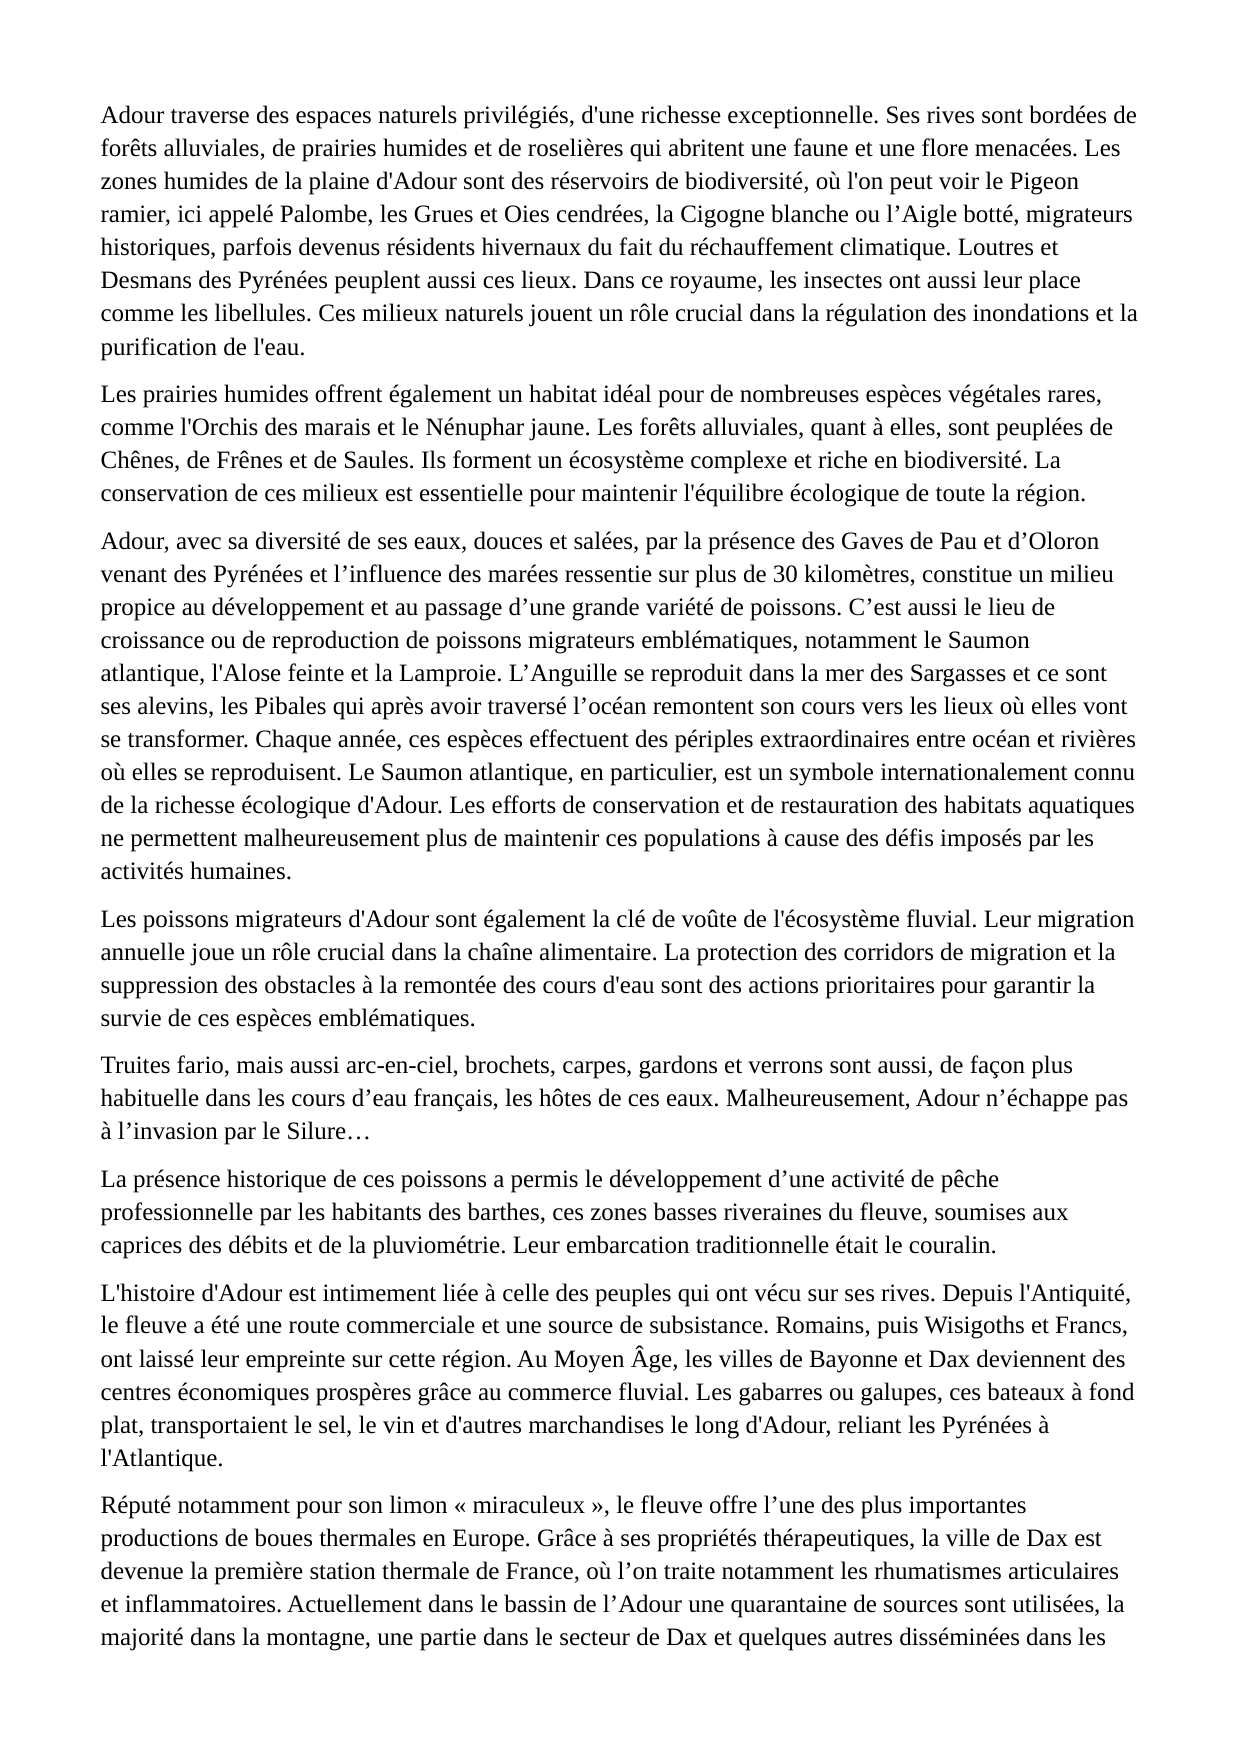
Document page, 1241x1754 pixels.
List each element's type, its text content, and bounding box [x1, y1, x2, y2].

text Adour, avec sa diversité de ses eaux, douces et salées, par la présence des Gaves de Pau et d’Oloron venant des Pyrénées et l’influence des marées ressentie sur plus de 30 kilomètres, constitue un milieu propice au développement et au passage d’une grande variété de poissons. C’est aussi le lieu de croissance ou de reproduction de poissons migrateurs emblématiques, notamment le Saumon atlantique, l'Alose feinte et la Lamproie. L’Anguille se reproduit dans la mer des Sargasses et ce sont ses alevins, les Pibales qui après avoir traversé l’océan remontent son cours vers les lieux où elles vont se transformer. Chaque année, ces espèces effectuent des périples extraordinaires entre océan et rivières où elles se reproduisent. Le Saumon atlantique, en particulier, est un symbole internationalement connu de la richesse écologique d'Adour. Les efforts de conservation et de restauration des habitats aquatiques ne permettent malheureusement plus de maintenir ces populations à cause des défis imposés par les activités humaines. [100, 526, 1140, 885]
text La présence historique de ces poissons a permis le développement d’une activité de pêche professionnelle par les habitants des barthes, ces zones basses riveraines du fleuve, soumises aux caprices des débits et de la pluviométrie. Leur embarcation traditionnelle était le couralin. [100, 1164, 1140, 1259]
text Les prairies humides offrent également un habitat idéal pour de nombreuses espèces végétales rares, comme l'Orchis des marais et le Nénuphar jaune. Les forêts alluviales, quant à elles, sont peuplées de Chênes, de Frênes et de Saules. Ils forment un écosystème complexe et riche en biodiversité. La conservation de ces milieux est essentielle pour maintenir l'équilibre écologique de toute la région. [100, 379, 1140, 507]
text Truites fario, mais aussi arc-en-ciel, brochets, carpes, gardons et verrons sont aussi, de façon plus habituelle dans les cours d’eau français, les hôtes de ces eaux. Malheureusement, Adour n’échappe pas à l’invasion par le Silure… [100, 1050, 1140, 1145]
text Réputé notamment pour son limon « miraculeux », le fleuve offre l’une des plus importantes productions de boues thermales en Europe. Grâce à ses propriétés thérapeutiques, la ville de Dax est devenue la première station thermale de France, où l’on traite notamment les rhumatismes articulaires et inflammatoires. Actuellement dans le bassin de l’Adour une quarantaine de sources sont utilisées, la majorité dans la montagne, une partie dans le secteur de Dax et quelques autres disséminées dans les [100, 1490, 1140, 1651]
text Les poissons migrateurs d'Adour sont également la clé de voûte de l'écosystème fluvial. Leur migration annuelle joue un rôle crucial dans la chaîne alimentaire. La protection des corridors de migration et la suppression des obstacles à la remontée des cours d'eau sont des actions prioritaires pour garantir la survie de ces espèces emblématiques. [100, 904, 1140, 1031]
text Adour traverse des espaces naturels privilégiés, d'une richesse exceptionnelle. Ses rives sont bordées de forêts alluviales, de prairies humides et de roselières qui abritent une faune et une flore menacées. Les zones humides de la plaine d'Adour sont des réservoirs de biodiversité, où l'on peut voir le Pigeon ramier, ici appelé Palombe, les Grues et Oies cendrées, la Cigogne blanche ou l’Aigle botté, migrateurs historiques, parfois devenus résidents hivernaux du fait du réchauffement climatique. Loutres et Desmans des Pyrénées peuplent aussi ces lieux. Dans ce royaume, les insectes ont aussi leur place comme les libellules. Ces milieux naturels jouent un rôle crucial dans la régulation des inondations et la purification de l'eau. [100, 100, 1140, 360]
text L'histoire d'Adour est intimement liée à celle des peuples qui ont vécu sur ses rives. Depuis l'Antiquité, le fleuve a été une route commerciale et une source de subsistance. Romains, puis Wisigoths et Francs, ont laissé leur empreinte sur cette région. Au Moyen Âge, les villes de Bayonne et Dax deviennent des centres économiques prospères grâce au commerce fluvial. Les gabarres ou galupes, ces bateaux à fond plat, transportaient le sel, le vin et d'autres marchandises le long d'Adour, reliant les Pyrénées à l'Atlantique. [100, 1278, 1140, 1471]
